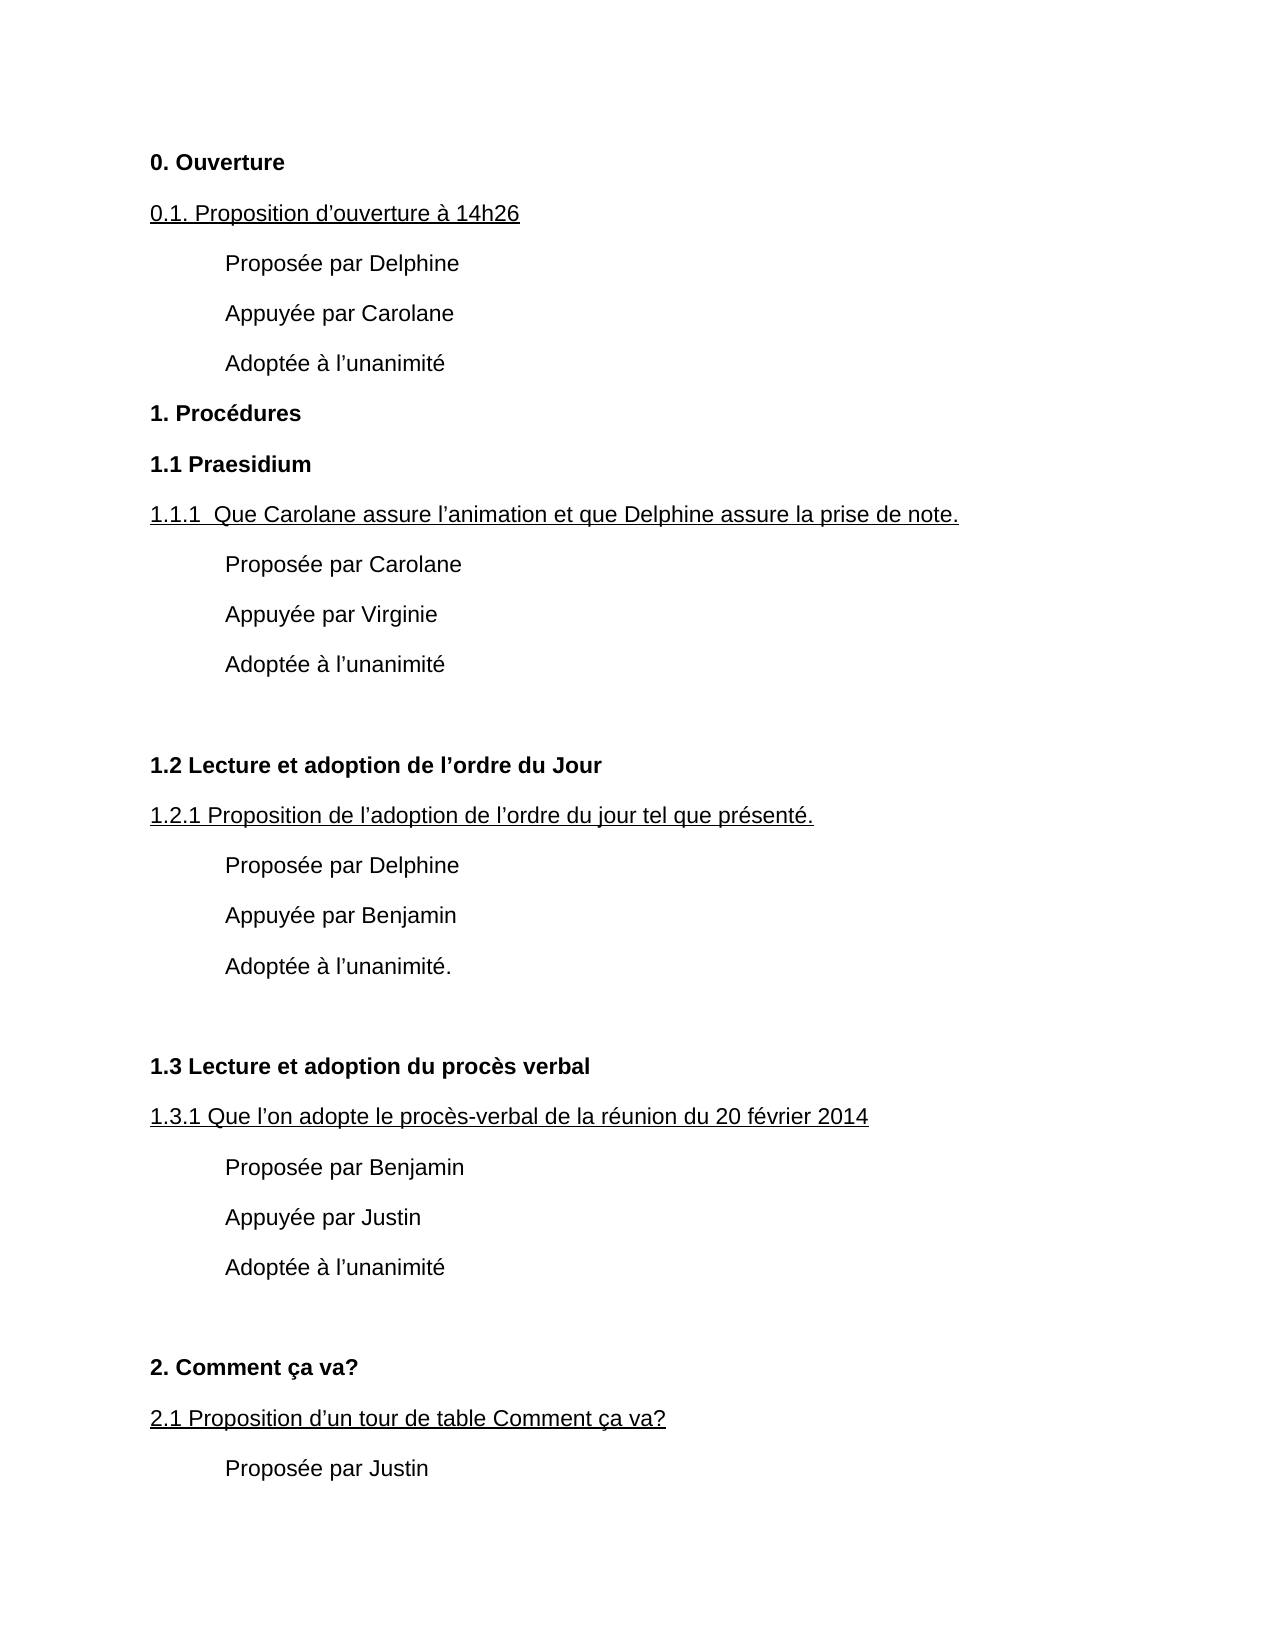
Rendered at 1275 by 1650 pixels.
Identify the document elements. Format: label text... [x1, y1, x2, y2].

text 1.1.1 Que Carolane assure l’animation et que Delphine assure la prise de note. [150, 501, 1125, 527]
text 1. Procédures [150, 401, 1125, 427]
text 1.3 Lecture et adoption du procès verbal [150, 1054, 1125, 1079]
text Appuyée par Benjamin [150, 903, 1125, 929]
text 2. Comment ça va? [150, 1355, 1125, 1381]
text Appuyée par Virginie [150, 602, 1125, 627]
text Appuyée par Carolane [150, 301, 1125, 326]
text 1.1 Praesidium [150, 451, 1125, 477]
text 0. Ouverture [150, 150, 1125, 176]
text Appuyée par Justin [150, 1204, 1125, 1230]
text 0.1. Proposition d’ouverture à 14h26 [150, 200, 1125, 226]
text Adoptée à l’unanimité [150, 1254, 1125, 1280]
text Proposée par Delphine [150, 250, 1125, 276]
text Adoptée à l’unanimité [150, 351, 1125, 376]
text Proposée par Justin [150, 1455, 1125, 1481]
text 1.3.1 Que l’on adopte le procès-verbal de la réunion du 20 février 2014 [150, 1104, 1125, 1129]
text Proposée par Carolane [150, 552, 1125, 577]
text Proposée par Benjamin [150, 1154, 1125, 1180]
text Adoptée à l’unanimité [150, 652, 1125, 678]
text 1.2.1 Proposition de l’adoption de l’ordre du jour tel que présenté. [150, 803, 1125, 828]
text Proposée par Delphine [150, 853, 1125, 878]
text 2.1 Proposition d’un tour de table Comment ça va? [150, 1405, 1125, 1431]
text Adoptée à l’unanimité. [150, 953, 1125, 979]
text 1.2 Lecture et adoption de l’ordre du Jour [150, 752, 1125, 778]
